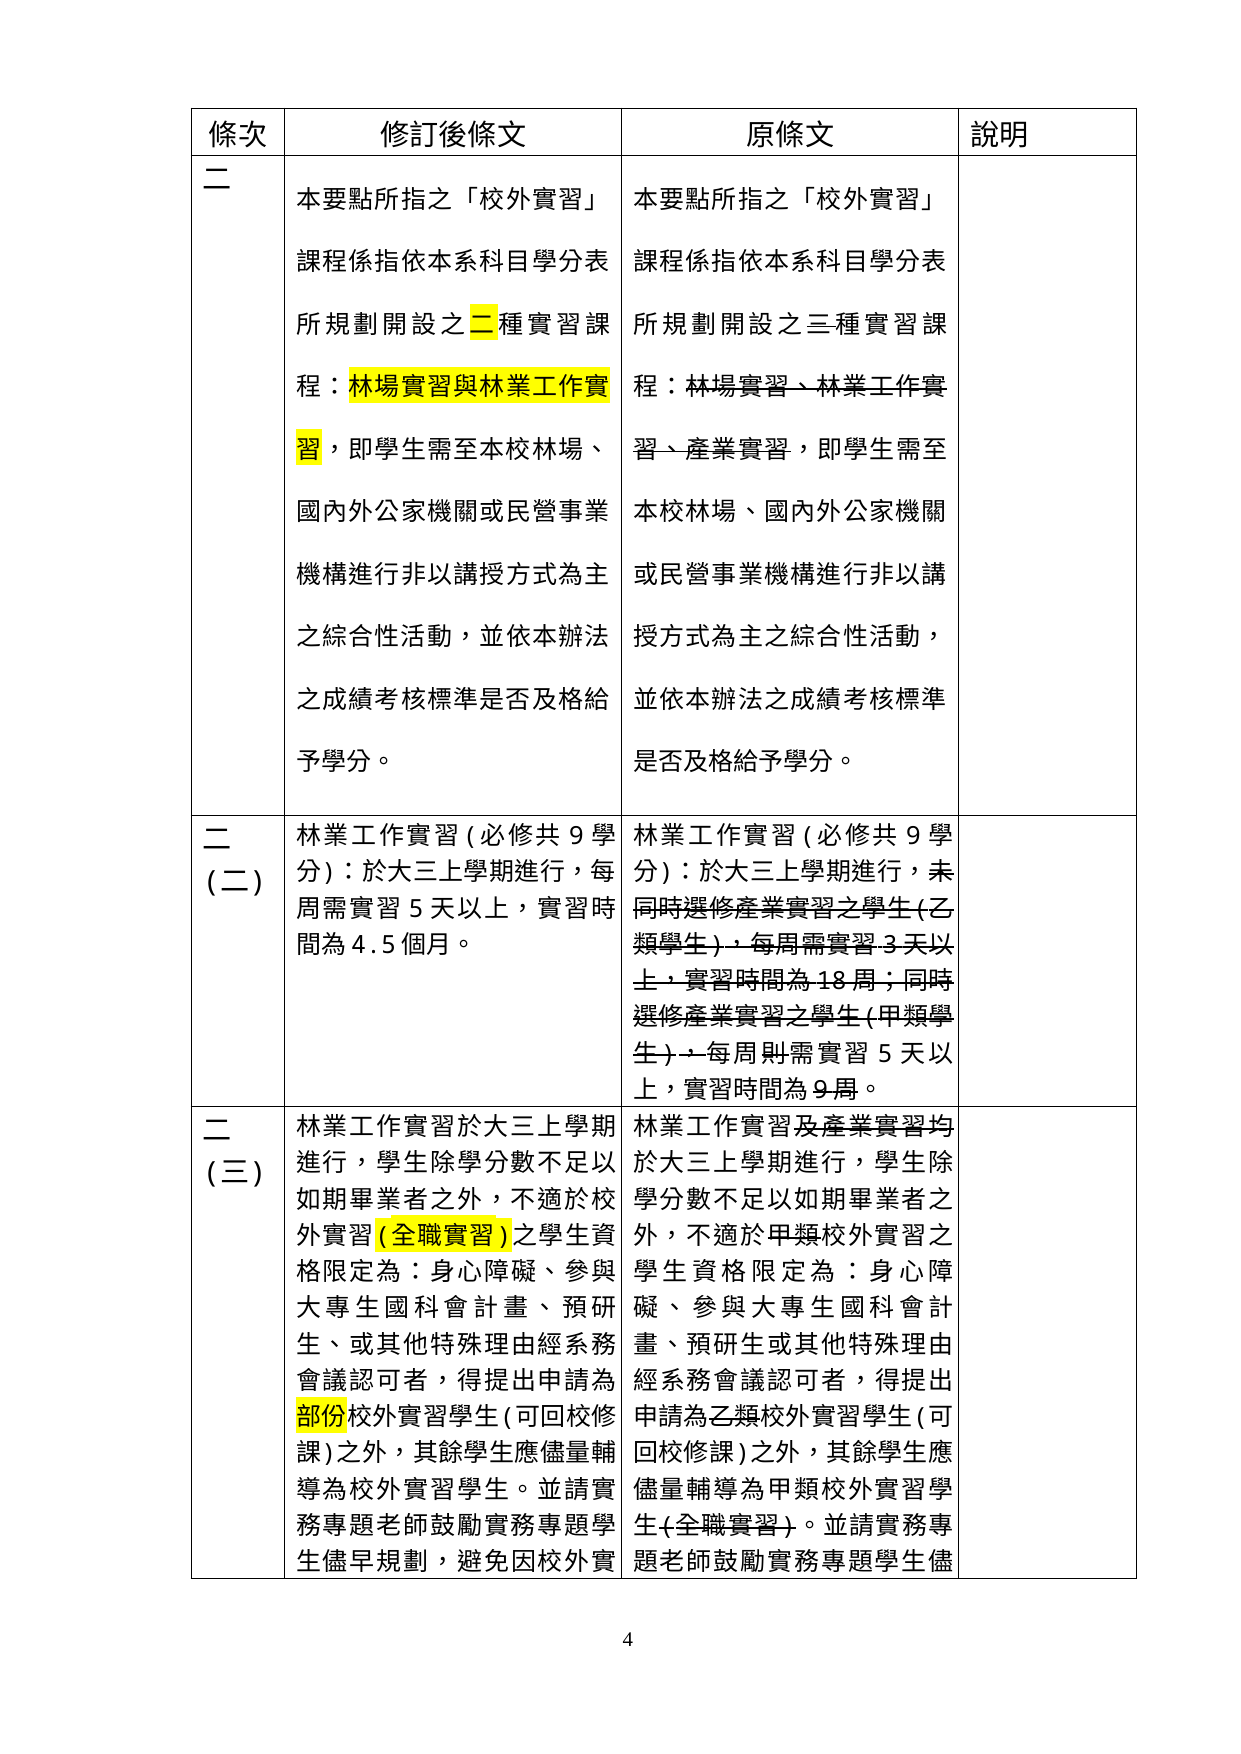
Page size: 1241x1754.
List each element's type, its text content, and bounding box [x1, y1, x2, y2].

table_cell 林業工作實習(必修共9學分)：於大三上學期進行，未同時選修產業實習之學生(乙類學生)，每周需實習3天以上，實習時間為18周；同時選修產業實習之學生(甲類學生)，每周則需實習5天以上，實習時間為9周。 [622, 816, 958, 1106]
table_cell [959, 1107, 1136, 1578]
table_cell 本要點所指之「校外實習」課程係指依本系科目學分表所規劃開設之二種實習課程：林場實習與林業工作實習，即學生需至本校林場、國內外公家機關或民營事業機構進行非以講授方式為主之綜合性活動，並依本辦法之成績考核標準是否及格給予學分。 [285, 156, 621, 814]
table_header 修訂後條文 [285, 109, 621, 154]
table_cell 林業工作實習於大三上學期進行，學生除學分數不足以如期畢業者之外，不適於校外實習(全職實習)之學生資格限定為：身心障礙、參與大專生國科會計畫、預研生、或其他特殊理由經系務會議認可者，得提出申請為部份校外實習學生(可回校修課)之外，其餘學生應儘量輔導為校外實習學生。並請實務專題老師鼓勵實務專題學生儘早規劃，避免因校外實 [285, 1107, 621, 1578]
table_cell 林業工作實習及產業實習均於大三上學期進行，學生除學分數不足以如期畢業者之外，不適於甲類校外實習之學生資格限定為：身心障礙、參與大專生國科會計畫、預研生或其他特殊理由經系務會議認可者，得提出申請為乙類校外實習學生(可回校修課)之外，其餘學生應儘量輔導為甲類校外實習學生(全職實習)。並請實務專題老師鼓勵實務專題學生儘 [622, 1107, 958, 1578]
table_cell 本要點所指之「校外實習」課程係指依本系科目學分表所規劃開設之三種實習課程：林場實習、林業工作實習、產業實習，即學生需至本校林場、國內外公家機關或民營事業機構進行非以講授方式為主之綜合性活動，並依本辦法之成績考核標準是否及格給予學分。 [622, 156, 958, 814]
table_cell 林業工作實習(必修共9學分)：於大三上學期進行，每周需實習5天以上，實習時間為4.5個月。 [285, 816, 621, 1106]
table_cell 二(二) [192, 816, 284, 1106]
table_header 條次 [192, 109, 284, 154]
table_header 說明 [959, 109, 1136, 154]
table_cell [959, 156, 1136, 814]
table_cell 二 [192, 156, 284, 814]
table_cell 二(三) [192, 1107, 284, 1578]
table_cell [959, 816, 1136, 1106]
table_header 原條文 [622, 109, 958, 154]
